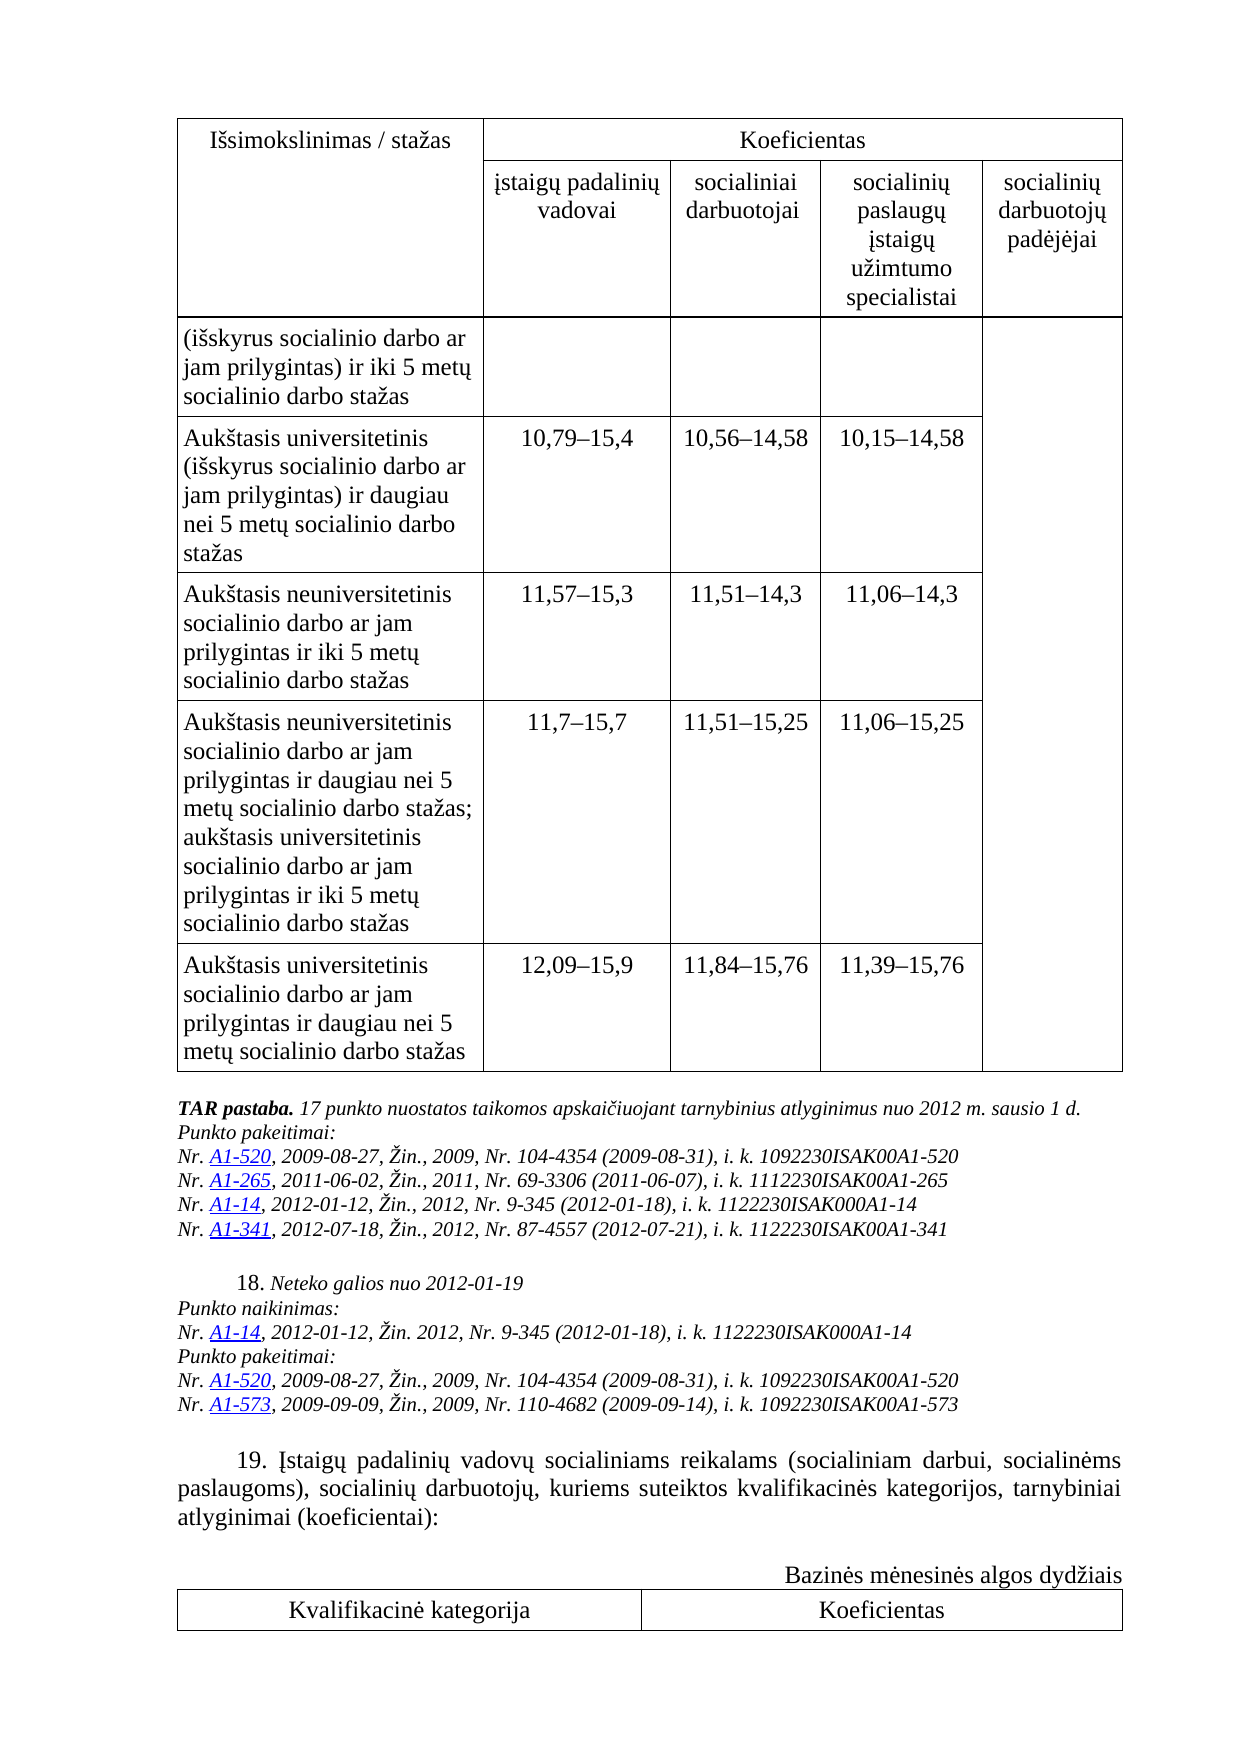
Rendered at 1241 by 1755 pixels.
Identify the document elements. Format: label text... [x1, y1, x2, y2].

text TAR pastaba. 17 punkto nuostatos taikomos apskaičiuojant tarnybinius atlyginimus nuo 2012 m. sausio 1 d. [177, 1096, 1122, 1120]
table_cell Aukštasis neuniversitetinis socialinio darbo ar jam prilygintas ir iki 5 metų socialinio darbo stažas [178, 573, 483, 700]
text Nr. A1-14, 2012-01-12, Žin. 2012, Nr. 9-345 (2012-01-18), i. k. 1122230ISAK000A1-14 [177, 1320, 1122, 1344]
text Punkto pakeitimai: [177, 1120, 1122, 1144]
table_cell Aukštasis universitetinis (išskyrus socialinio darbo ar jam prilygintas) ir daugiau nei 5 metų socialinio darbo stažas [178, 417, 483, 572]
table_header Kvalifikacinė kategorija [178, 1590, 641, 1630]
text Nr. A1-265, 2011-06-02, Žin., 2011, Nr. 69-3306 (2011-06-07), i. k. 1112230ISAK00A1-265 [177, 1168, 1122, 1192]
table_cell (išskyrus socialinio darbo ar jam prilygintas) ir iki 5 metų socialinio darbo stažas [178, 318, 483, 416]
table_cell [671, 318, 820, 416]
table_cell [821, 318, 982, 416]
text 19. Įstaigų padalinių vadovų socialiniams reikalams (socialiniam darbui, socialinėms paslaugoms), socialinių darbuotojų, kuriems suteiktos kvalifikacinės kategorijos, tarnybiniai atlyginimai (koeficientai): [177, 1445, 1122, 1531]
text Nr. A1-573, 2009-09-09, Žin., 2009, Nr. 110-4682 (2009-09-14), i. k. 1092230ISAK00A1-573 [177, 1392, 1122, 1416]
text Nr. A1-341, 2012-07-18, Žin., 2012, Nr. 87-4557 (2012-07-21), i. k. 1122230ISAK00A1-341 [177, 1216, 1122, 1241]
table_cell 10,15–14,58 [821, 417, 982, 572]
table_cell Aukštasis universitetinis socialinio darbo ar jam prilygintas ir daugiau nei 5 metų socialinio darbo stažas [178, 944, 483, 1071]
table_header Koeficientas [642, 1590, 1122, 1630]
text Nr. A1-14, 2012-01-12, Žin., 2012, Nr. 9-345 (2012-01-18), i. k. 1122230ISAK000A1-14 [177, 1192, 1122, 1216]
table_cell 11,51–14,3 [671, 573, 820, 700]
table_cell 12,09–15,9 [484, 944, 670, 1071]
table_cell [983, 318, 1122, 1071]
text Nr. A1-520, 2009-08-27, Žin., 2009, Nr. 104-4354 (2009-08-31), i. k. 1092230ISAK00A1-520 [177, 1144, 1122, 1168]
table_cell 11,57–15,3 [484, 573, 670, 700]
table_cell įstaigų padalinių vadovai [484, 161, 670, 316]
table_cell 11,06–15,25 [821, 701, 982, 943]
table_cell 11,7–15,7 [484, 701, 670, 943]
text Nr. A1-520, 2009-08-27, Žin., 2009, Nr. 104-4354 (2009-08-31), i. k. 1092230ISAK00A1-520 [177, 1368, 1122, 1392]
table_cell 10,79–15,4 [484, 417, 670, 572]
table_header Koeficientas [484, 119, 1122, 160]
table_cell 11,06–14,3 [821, 573, 982, 700]
table_header Išsimokslinimas / stažas [178, 119, 483, 316]
table_cell 11,51–15,25 [671, 701, 820, 943]
table_cell 10,56–14,58 [671, 417, 820, 572]
table_cell 11,84–15,76 [671, 944, 820, 1071]
table_cell socialiniai darbuotojai [671, 161, 820, 316]
table_cell 11,39–15,76 [821, 944, 982, 1071]
text 18. Neteko galios nuo 2012-01-19 [177, 1269, 1122, 1296]
text Punkto pakeitimai: [177, 1344, 1122, 1368]
table_cell [484, 318, 670, 416]
table_cell Aukštasis neuniversitetinis socialinio darbo ar jam prilygintas ir daugiau nei 5 metų socialinio darbo stažas; aukštasis universitetinis socialinio darbo ar jam prilygintas ir iki 5 metų socialinio darbo stažas [178, 701, 483, 943]
table_cell socialinių paslaugų įstaigų užimtumo specialistai [821, 161, 982, 316]
text Punkto naikinimas: [177, 1296, 1122, 1320]
text Bazinės mėnesinės algos dydžiais [177, 1560, 1122, 1588]
table_cell socialinių darbuotojų padėjėjai [983, 161, 1122, 316]
